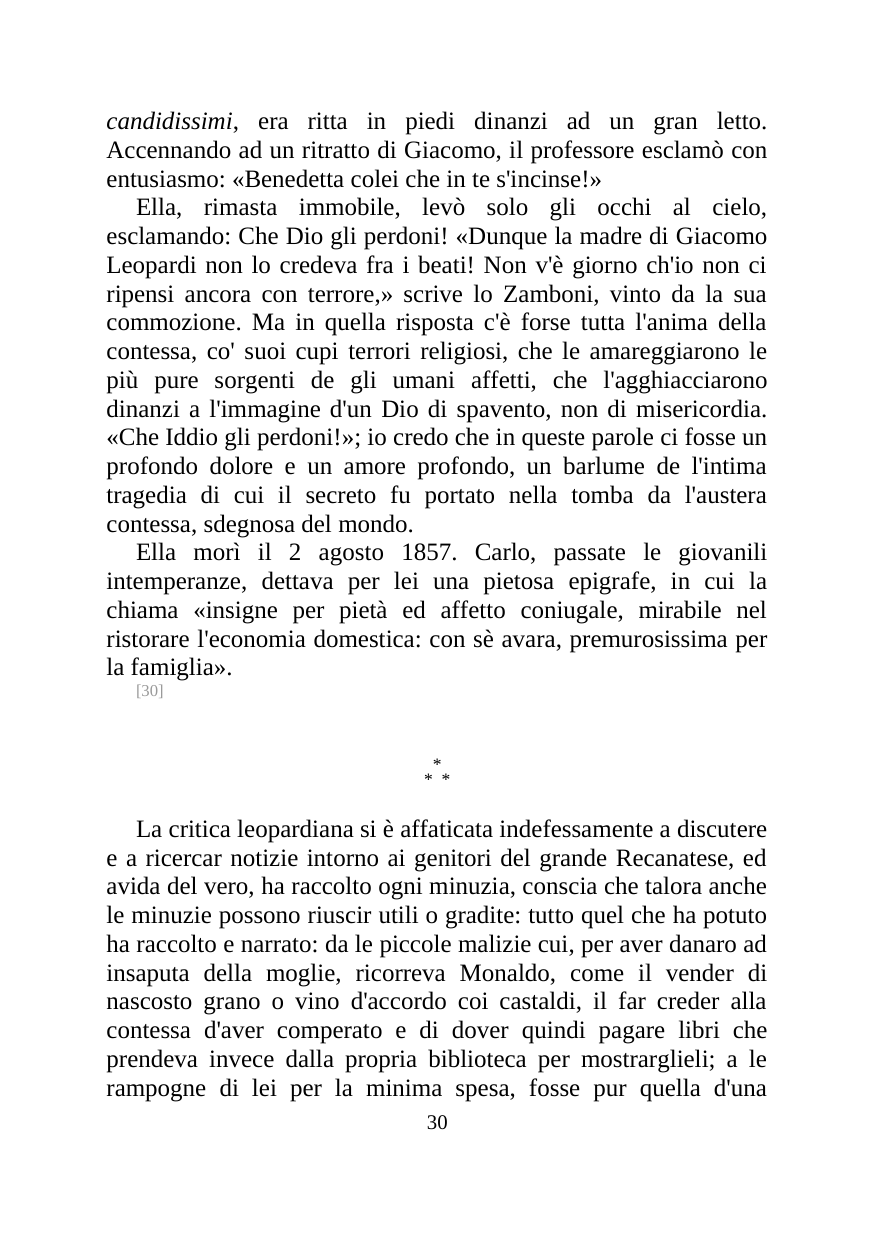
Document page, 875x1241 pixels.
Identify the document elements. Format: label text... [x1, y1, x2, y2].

text candidissimi, era ritta in piedi dinanzi ad un gran letto. Accennando ad un ritratto di Giacomo, il professore esclamò con entusiasmo: «Benedetta colei che in te s'incinse!» [106, 106, 768, 192]
text Ella, rimasta immobile, levò solo gli occhi al cielo, esclamando: Che Dio gli perdoni! «Dunque la madre di Giacomo Leopardi non lo credeva fra i beati! Non v'è giorno ch'io non ci ripensi ancora con terrore,» scrive lo Zamboni, vinto da la sua commozione. Ma in quella risposta c'è forse tutta l'anima della contessa, co' suoi cupi terrori religiosi, che le amareggiarono le più pure sorgenti de gli umani affetti, che l'agghiacciarono dinanzi a l'immagine d'un Dio di spavento, non di misericordia. «Che Iddio gli perdoni!»; io credo che in queste parole ci fosse un profondo dolore e un amore profondo, un barlume de l'intima tragedia di cui il secreto fu portato nella tomba da l'austera contessa, sdegnosa del mondo. [106, 192, 768, 537]
text [30] [164, 681, 768, 700]
text Ella morì il 2 agosto 1857. Carlo, passate le giovanili intemperanze, dettava per lei una pietosa epigrafe, in cui la chiama «insigne per pietà ed affetto coniugale, mirabile nel ristorare l'economia domestica: con sè avara, premurosissima per la famiglia». [106, 537, 768, 681]
text [30] [106, 681, 136, 700]
text La critica leopardiana si è affaticata indefessamente a discutere e a ricercar notizie intorno ai genitori del grande Recanatese, ed avida del vero, ha raccolto ogni minuzia, conscia che talora anche le minuzie possono riuscir utili o gradite: tutto quel che ha potuto ha raccolto e narrato: da le piccole malizie cui, per aver danaro ad insaputa della moglie, ricorreva Monaldo, come il vender di nascosto grano o vino d'accordo coi castaldi, il far creder alla contessa d'aver comperato e di dover quindi pagare libri che prendeva invece dalla propria biblioteca per mostrarglieli; a le rampogne di lei per la minima spesa, fosse pur quella d'una [106, 814, 768, 1101]
text *** [106, 754, 768, 789]
